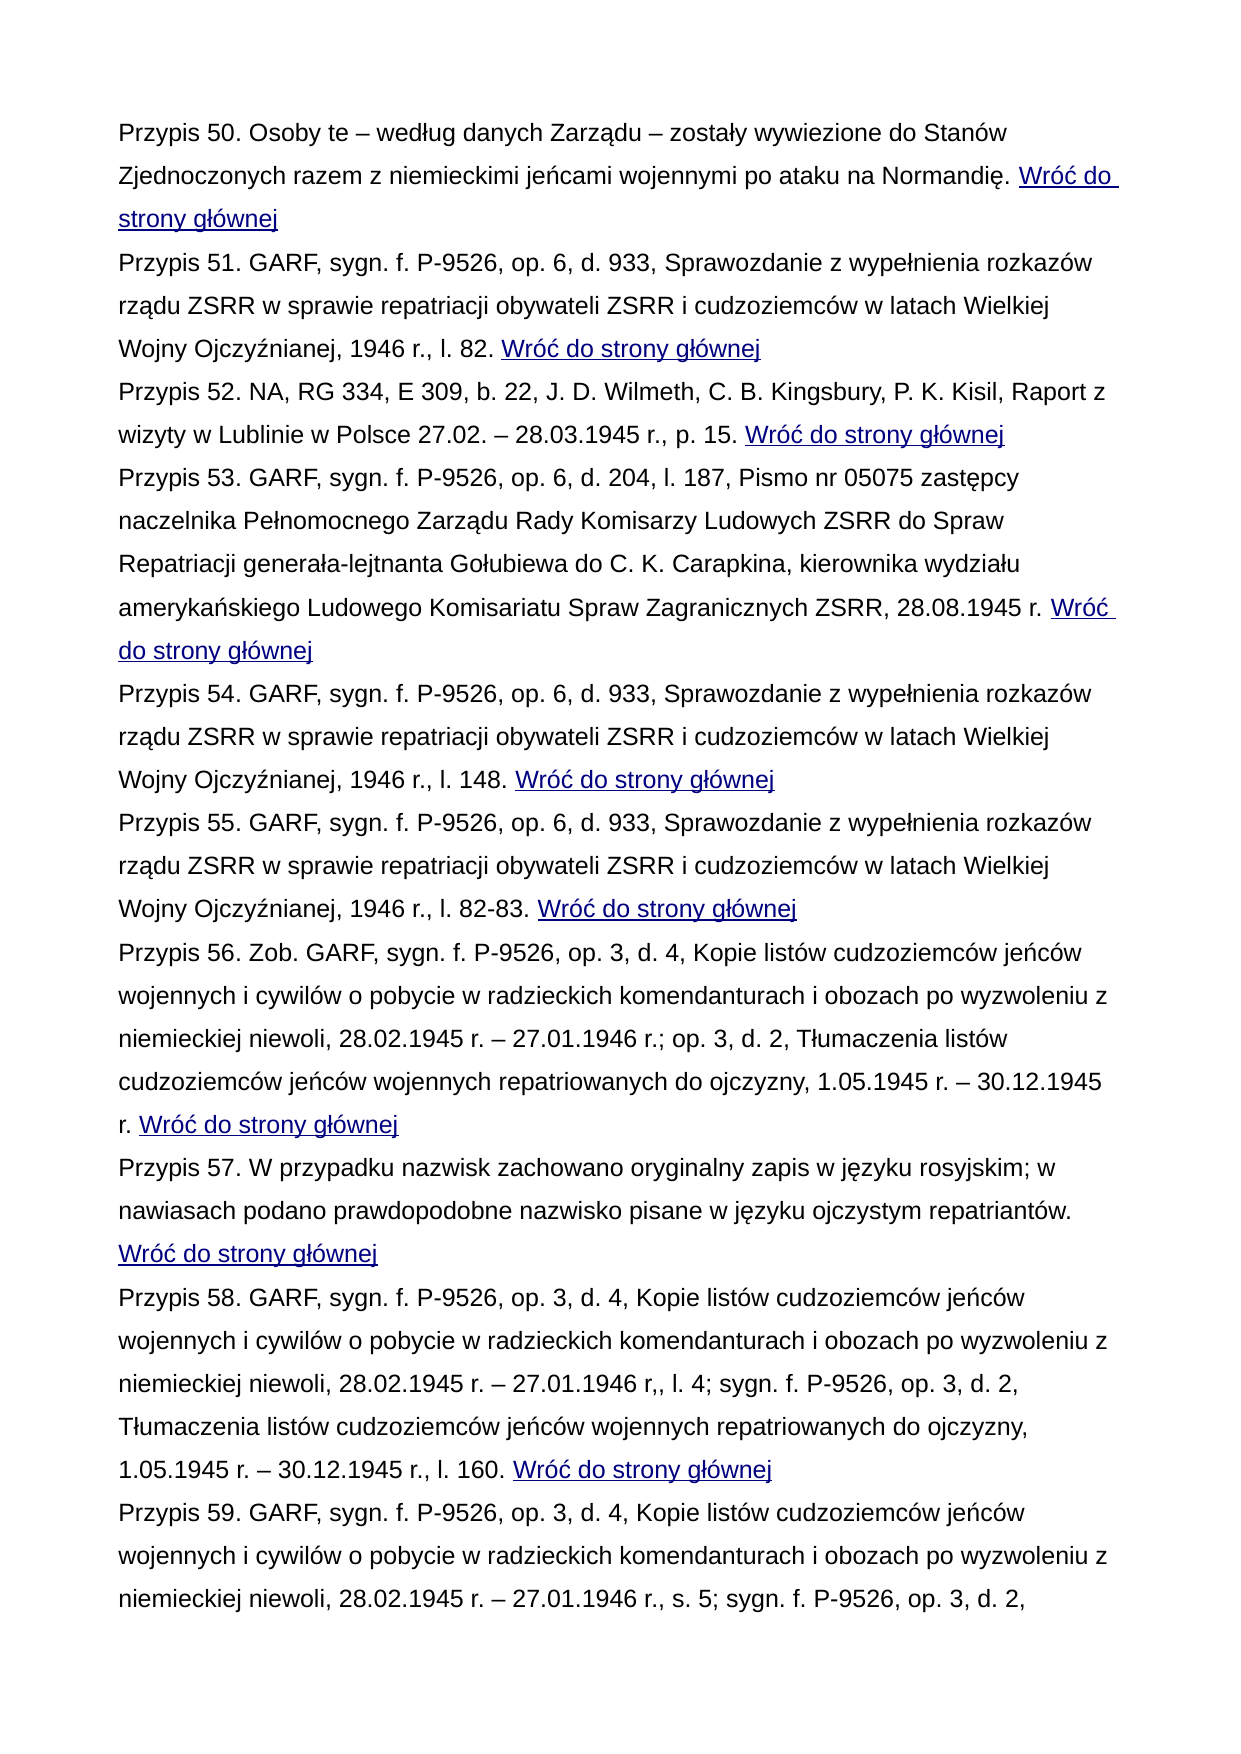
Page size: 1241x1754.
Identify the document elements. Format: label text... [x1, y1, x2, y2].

text Przypis 53. GARF, sygn. f. P-9526, op. 6, d. 204, l. 187, Pismo nr 05075 zastępcy naczelnika Pełnomocnego Zarządu Rady Komisarzy Ludowych ZSRR do Spraw Repatriacji generała-lejtnanta Gołubiewa do C. K. Carapkina, kierownika wydziału amerykańskiego Ludowego Komisariatu Spraw Zagranicznych ZSRR, 28.08.1945 r. Wróć do strony głównej [118, 463, 1122, 664]
text Przypis 54. GARF, sygn. f. P-9526, op. 6, d. 933, Sprawozdanie z wypełnienia rozkazów rządu ZSRR w sprawie repatriacji obywateli ZSRR i cudzoziemców w latach Wielkiej Wojny Ojczyźnianej, 1946 r., l. 148. Wróć do strony głównej [118, 679, 1122, 794]
text Przypis 57. W przypadku nazwisk zachowano oryginalny zapis w języku rosyjskim; w nawiasach podano prawdopodobne nazwisko pisane w języku ojczystym repatriantów. Wróć do strony głównej [118, 1153, 1122, 1268]
text Przypis 51. GARF, sygn. f. P-9526, op. 6, d. 933, Sprawozdanie z wypełnienia rozkazów rządu ZSRR w sprawie repatriacji obywateli ZSRR i cudzoziemców w latach Wielkiej Wojny Ojczyźnianej, 1946 r., l. 82. Wróć do strony głównej [118, 247, 1122, 362]
text Przypis 59. GARF, sygn. f. P-9526, op. 3, d. 4, Kopie listów cudzoziemców jeńców wojennych i cywilów o pobycie w radzieckich komendanturach i obozach po wyzwoleniu z niemieckiej niewoli, 28.02.1945 r. – 27.01.1946 r., s. 5; sygn. f. P-9526, op. 3, d. 2, [118, 1498, 1122, 1613]
text Przypis 58. GARF, sygn. f. P-9526, op. 3, d. 4, Kopie listów cudzoziemców jeńców wojennych i cywilów o pobycie w radzieckich komendanturach i obozach po wyzwoleniu z niemieckiej niewoli, 28.02.1945 r. – 27.01.1946 r,, l. 4; sygn. f. P-9526, op. 3, d. 2, Tłumaczenia listów cudzoziemców jeńców wojennych repatriowanych do ojczyzny, 1.05.1945 r. – 30.12.1945 r., l. 160. Wróć do strony głównej [118, 1282, 1122, 1484]
text Przypis 55. GARF, sygn. f. P-9526, op. 6, d. 933, Sprawozdanie z wypełnienia rozkazów rządu ZSRR w sprawie repatriacji obywateli ZSRR i cudzoziemców w latach Wielkiej Wojny Ojczyźnianej, 1946 r., l. 82-83. Wróć do strony głównej [118, 808, 1122, 923]
text Przypis 52. NA, RG 334, E 309, b. 22, J. D. Wilmeth, C. B. Kingsbury, P. K. Kisil, Raport z wizyty w Lublinie w Polsce 27.02. – 28.03.1945 r., p. 15. Wróć do strony głównej [118, 377, 1122, 449]
text Przypis 56. Zob. GARF, sygn. f. P-9526, op. 3, d. 4, Kopie listów cudzoziemców jeńców wojennych i cywilów o pobycie w radzieckich komendanturach i obozach po wyzwoleniu z niemieckiej niewoli, 28.02.1945 r. – 27.01.1946 r.; op. 3, d. 2, Tłumaczenia listów cudzoziemców jeńców wojennych repatriowanych do ojczyzny, 1.05.1945 r. – 30.12.1945 r. Wróć do strony głównej [118, 937, 1122, 1139]
text Przypis 50. Osoby te – według danych Zarządu – zostały wywiezione do Stanów Zjednoczonych razem z niemieckimi jeńcami wojennymi po ataku na Normandię. Wróć do strony głównej [118, 118, 1122, 233]
